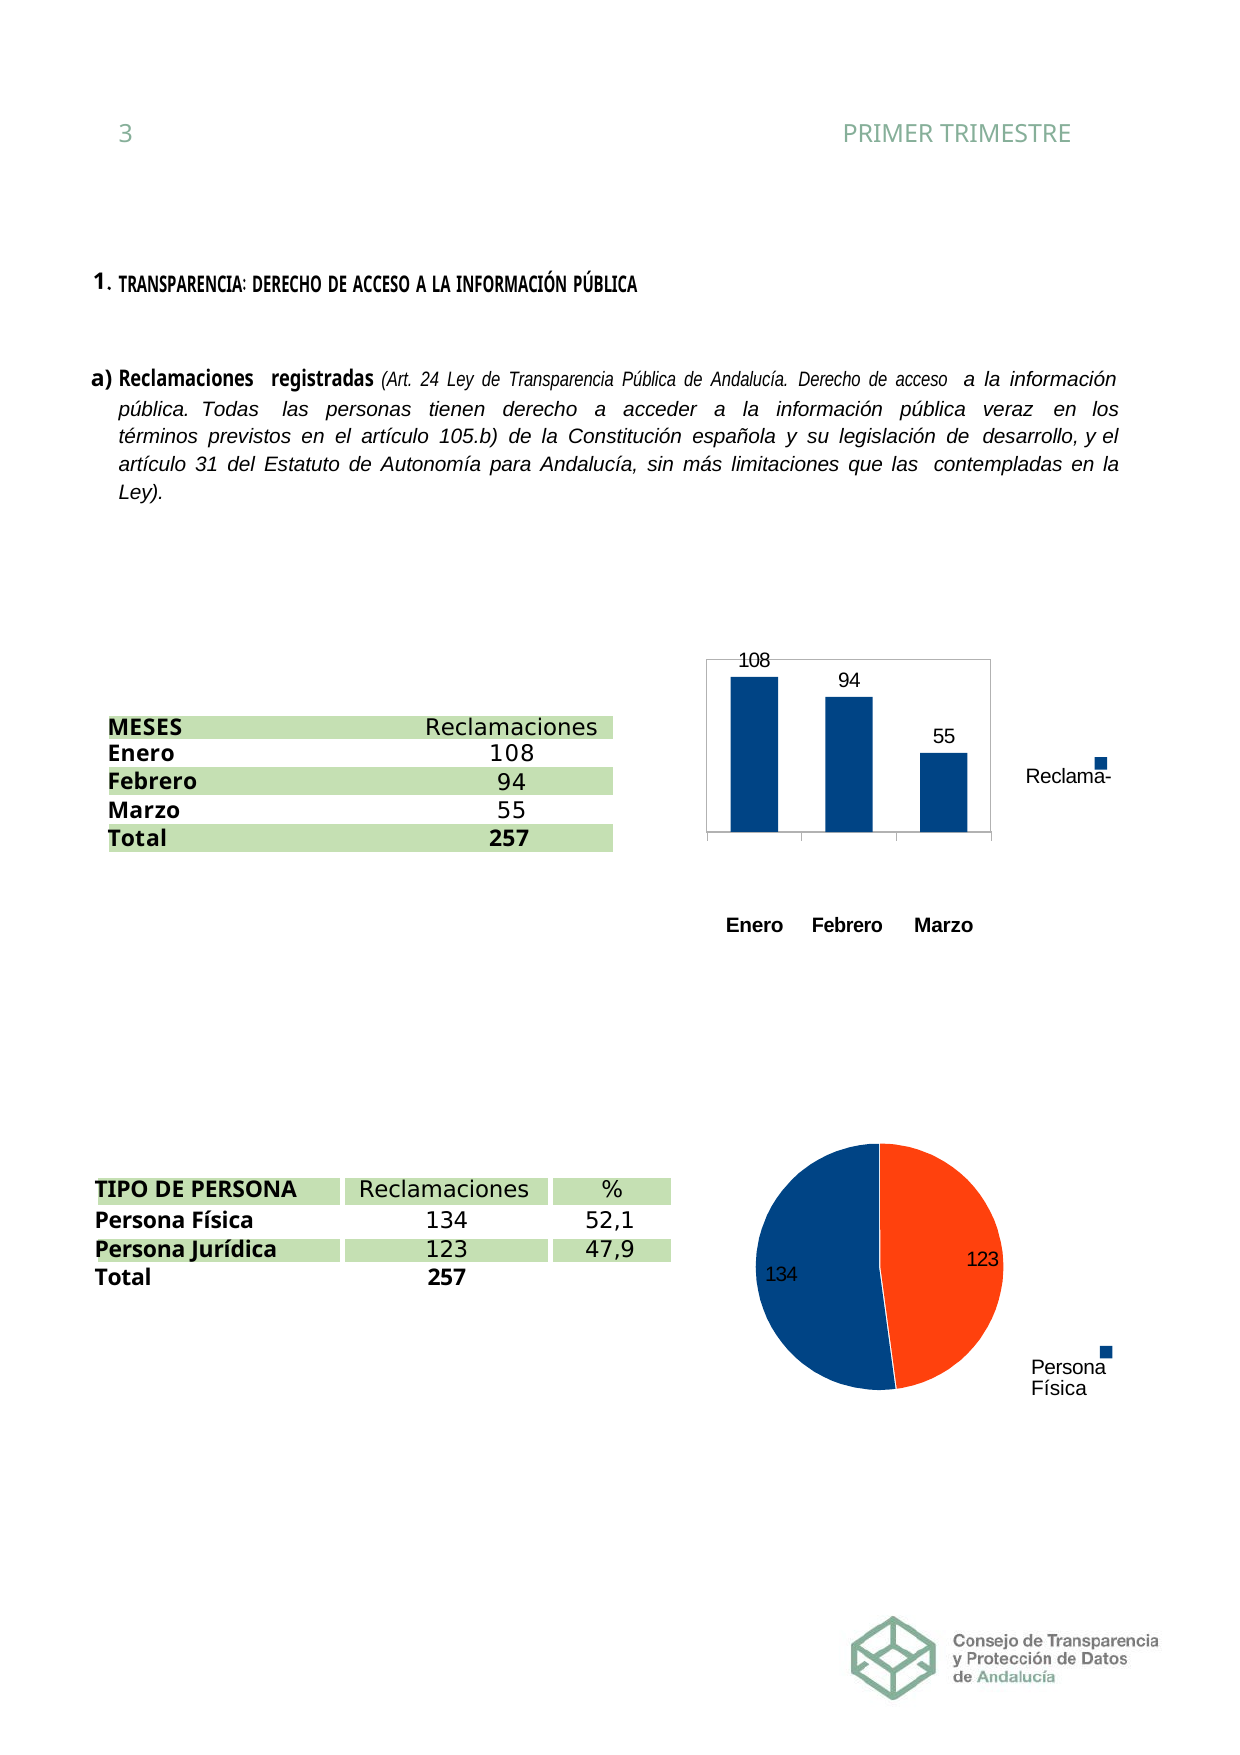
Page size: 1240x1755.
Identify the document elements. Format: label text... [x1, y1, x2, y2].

table_cell Persona Física [98, 1210, 340, 1234]
table_cell 94 [316, 767, 613, 795]
table_cell Marzo [109, 795, 316, 824]
table_cell 134 [345, 1210, 548, 1234]
table_header TIPO DE PERSONA [98, 1178, 340, 1205]
text ciones [991, 787, 1084, 809]
table_header MESES [109, 716, 316, 739]
table_cell Persona Jurídica [98, 1239, 340, 1262]
table_cell Total [109, 824, 316, 852]
table_cell 55 [316, 795, 613, 824]
text ciones [707, 787, 730, 809]
text ciones [968, 787, 990, 809]
table_cell 47,9 [553, 1239, 671, 1262]
text Persona Física [1031, 1333, 1160, 1399]
table_cell Total [98, 1267, 340, 1290]
text ciones [622, 787, 706, 809]
table_cell 108 [316, 739, 613, 767]
text ciones [87, 787, 106, 809]
list Reclamaciones registradas (Art. 24 Ley de Transparencia Pública de Andalucía. Derecho de acceso a la información pública. Todas las personas tienen derecho a acceder a la información pública veraz en los términos previstos en el artículo 105.b) de la Constitución española y su legislación de desarrollo, y el artículo 31 del Estatuto de Autonomía para Andalucía, sin más limitaciones que las contempladas en la Ley). [91, 362, 1119, 503]
table_header % [553, 1178, 671, 1205]
table_header Reclamaciones [316, 716, 613, 739]
table_header Reclamaciones [345, 1178, 548, 1205]
table_cell 257 [345, 1267, 548, 1290]
table_cell 52,1 [553, 1210, 671, 1234]
text [108, 713, 622, 856]
table_cell Enero [109, 739, 316, 767]
list TRANSPARENCIA: DERECHO DE ACCESO A LA INFORMACIÓN PÚBLICA [87, 268, 1189, 299]
table_cell 257 [316, 824, 613, 852]
table_cell Febrero [109, 767, 316, 795]
table_cell 123 [345, 1239, 548, 1262]
table_cell [553, 1267, 671, 1290]
text Reclama- [1025, 745, 1189, 787]
text ciones [873, 787, 920, 809]
text ciones [779, 787, 825, 809]
text Enero Febrero Marzo [726, 913, 1189, 937]
